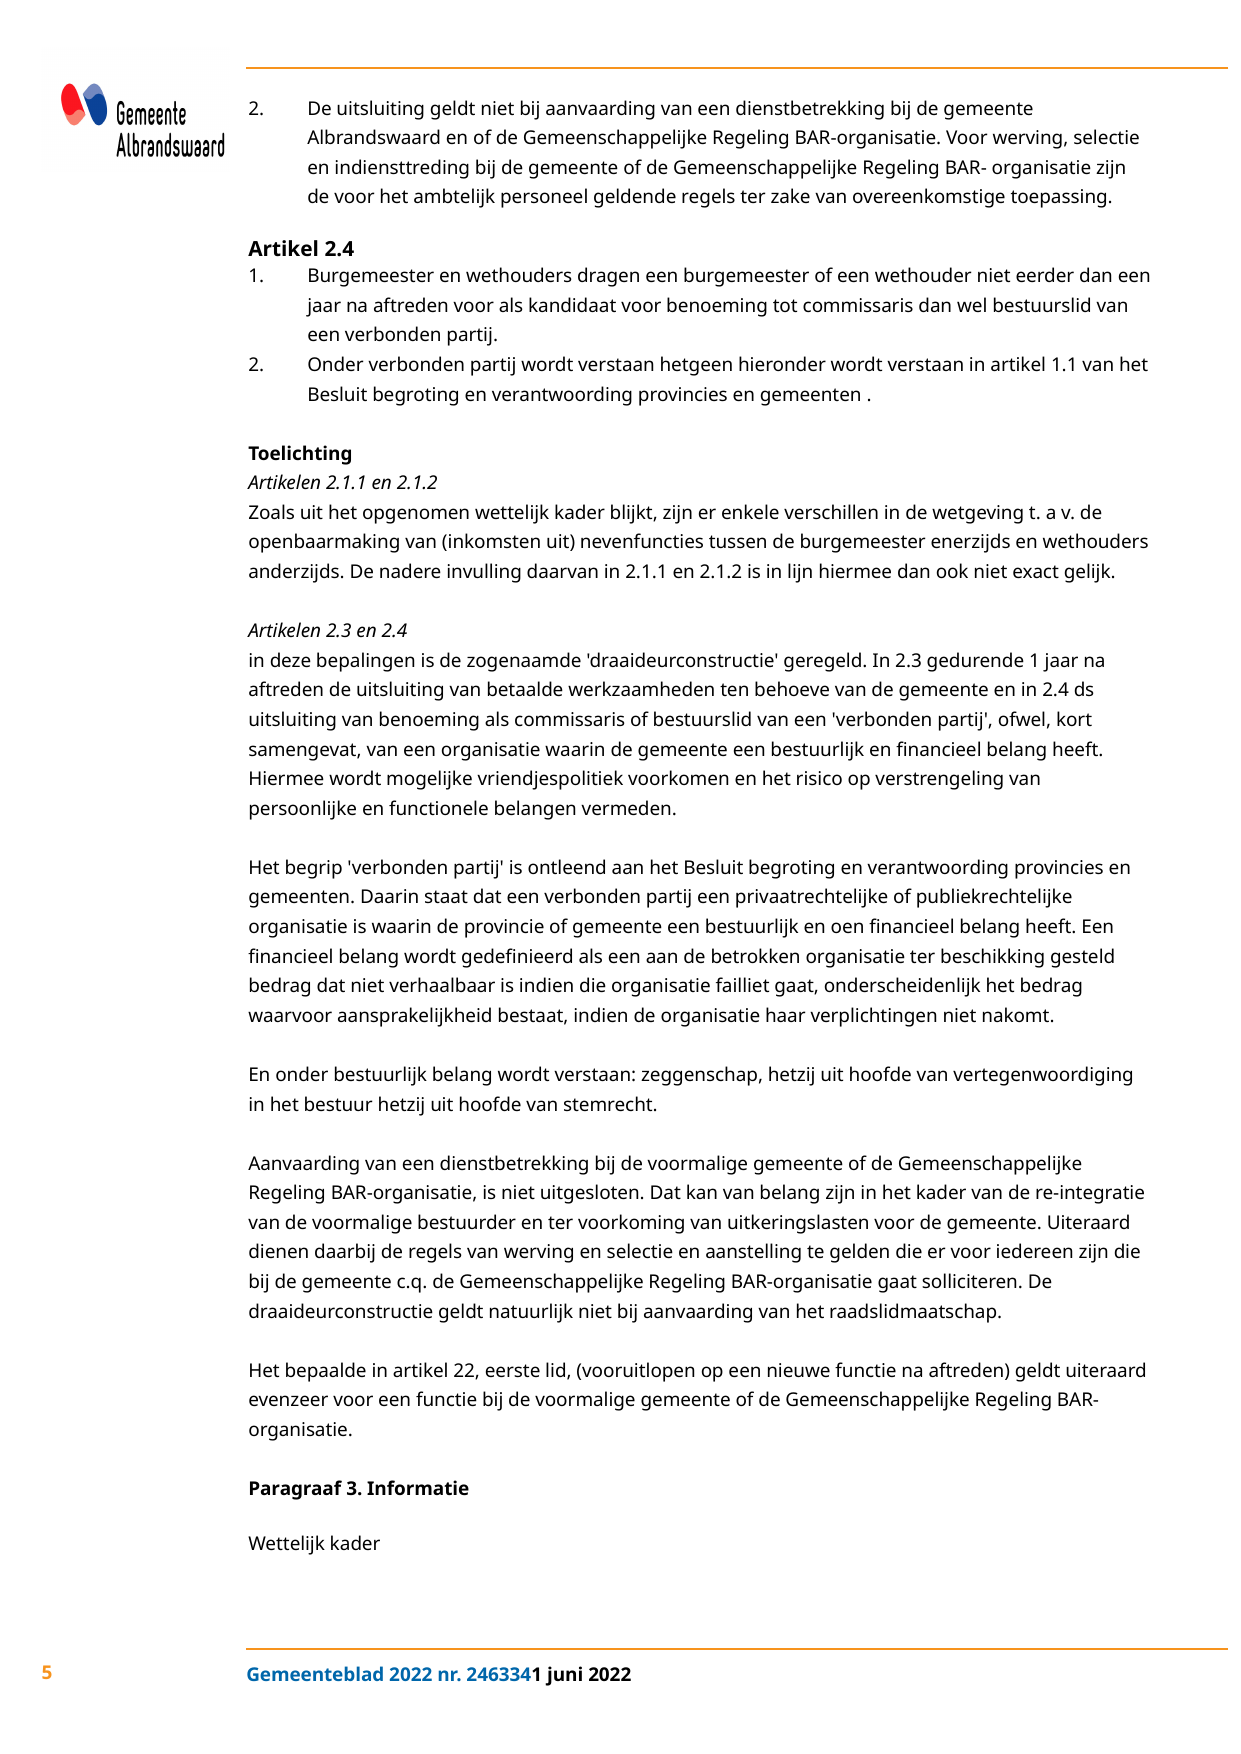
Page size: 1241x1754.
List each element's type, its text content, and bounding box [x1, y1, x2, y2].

list Burgemeester en wethouders dragen een burgemeester of een wethouder niet eerder dan een jaar na aftreden voor als kandidaat voor benoeming tot commissaris dan wel bestuurslid van een verbonden partij. [248, 262, 1152, 347]
list De uitsluiting geldt niet bij aanvaarding van een dienstbetrekking bij de gemeente Albrandswaard en of de Gemeenschappelijke Regeling BAR-organisatie. Voor werving, selectie en indiensttreding bij de gemeente of de Gemeenschappelijke Regeling BAR- organisatie zijn de voor het ambtelijk personeel geldende regels ter zake van overeenkomstige toepassing. [248, 95, 1152, 209]
picture [41, 47, 231, 172]
text Het begrip 'verbonden partij' is ontleend aan het Besluit begroting en verantwoording provincies en gemeenten. Daarin staat dat een verbonden partij een privaatrechtelijke of publiekrechtelijke organisatie is waarin de provincie of gemeente een bestuurlijk en oen financieel belang heeft. Een financieel belang wordt gedefinieerd als een aan de betrokken organisatie ter beschikking gesteld bedrag dat niet verhaalbaar is indien die organisatie failliet gaat, onderscheidenlijk het bedrag waarvoor aansprakelijkheid bestaat, indien de organisatie haar verplichtingen niet nakomt. [248, 854, 1152, 1028]
text Wettelijk kader [248, 1531, 1152, 1556]
text Toelichting [248, 440, 1152, 466]
text En onder bestuurlijk belang wordt verstaan: zeggenschap, hetzij uit hoofde van vertegenwoordiging in het bestuur hetzij uit hoofde van stemrecht. [248, 1061, 1152, 1116]
text Artikelen 2.3 en 2.4 [248, 617, 1152, 643]
list Onder verbonden partij wordt verstaan hetgeen hieronder wordt verstaan in artikel 1.1 van het Besluit begroting en verantwoording provincies en gemeenten . [248, 351, 1152, 406]
text Artikel 2.4 [248, 234, 1152, 262]
text Paragraaf 3. Informatie [248, 1475, 1152, 1501]
text Het bepaalde in artikel 22, eerste lid, (vooruitlopen op een nieuwe functie na aftreden) geldt uiteraard evenzeer voor een functie bij de voormalige gemeente of de Gemeenschappelijke Regeling BAR- organisatie. [248, 1357, 1152, 1442]
text Zoals uit het opgenomen wettelijk kader blijkt, zijn er enkele verschillen in de wetgeving t. a v. de openbaarmaking van (inkomsten uit) nevenfuncties tussen de burgemeester enerzijds en wethouders anderzijds. De nadere invulling daarvan in 2.1.1 en 2.1.2 is in lijn hiermee dan ook niet exact gelijk. [248, 499, 1152, 584]
text Artikelen 2.1.1 en 2.1.2 [248, 469, 1152, 495]
text in deze bepalingen is de zogenaamde 'draaideurconstructie' geregeld. In 2.3 gedurende 1 jaar na aftreden de uitsluiting van betaalde werkzaamheden ten behoeve van de gemeente en in 2.4 ds uitsluiting van benoeming als commissaris of bestuurslid van een 'verbonden partij', ofwel, kort samengevat, van een organisatie waarin de gemeente een bestuurlijk en financieel belang heeft. Hiermee wordt mogelijke vriendjespolitiek voorkomen en het risico op verstrengeling van persoonlijke en functionele belangen vermeden. [248, 647, 1152, 821]
text Aanvaarding van een dienstbetrekking bij de voormalige gemeente of de Gemeenschappelijke Regeling BAR-organisatie, is niet uitgesloten. Dat kan van belang zijn in het kader van de re-integratie van de voormalige bestuurder en ter voorkoming van uitkeringslasten voor de gemeente. Uiteraard dienen daarbij de regels van werving en selectie en aanstelling te gelden die er voor iedereen zijn die bij de gemeente c.q. de Gemeenschappelijke Regeling BAR-organisatie gaat solliciteren. De draaideurconstructie geldt natuurlijk niet bij aanvaarding van het raadslidmaatschap. [248, 1150, 1152, 1323]
